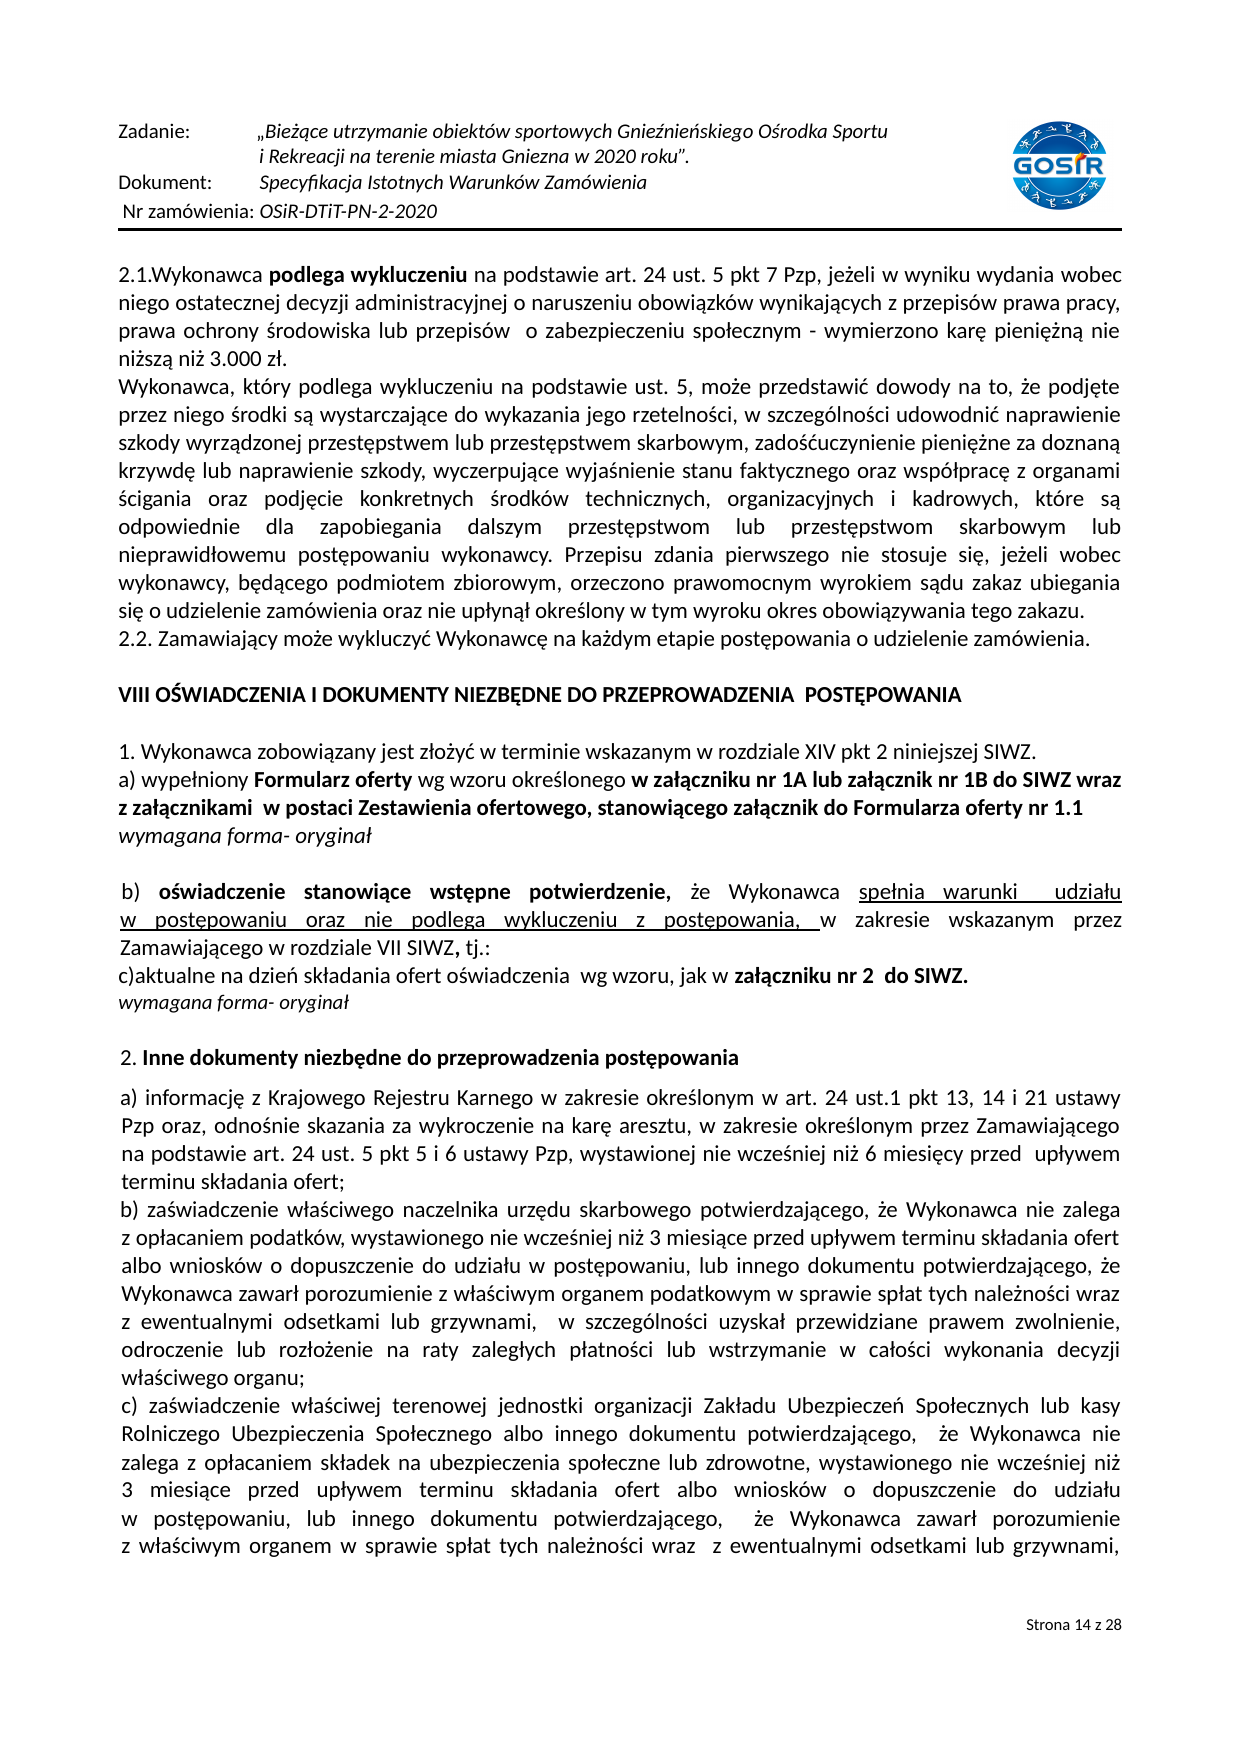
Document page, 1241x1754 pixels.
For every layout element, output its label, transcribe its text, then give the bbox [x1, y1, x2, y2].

text VIII OŚWIADCZENIA I DOKUMENTY NIEZBĘDNE DO PRZEPROWADZENIA POSTĘPOWANIA [118, 680, 1122, 708]
text b) zaświadczenie właściwego naczelnika urzędu skarbowego potwierdzającego, że Wykonawca nie zalega z opłacaniem podatków, wystawionego nie wcześniej niż 3 miesiące przed upływem terminu składania ofert albo wniosków o dopuszczenie do udziału w postępowaniu, lub innego dokumentu potwierdzającego, że Wykonawca zawarł porozumienie z właściwym organem podatkowym w sprawie spłat tych należności wraz z ewentualnymi odsetkami lub grzywnami, w szczególności uzyskał przewidziane prawem zwolnienie, odroczenie lub rozłożenie na raty zaległych płatności lub wstrzymanie w całości wykonania decyzji właściwego organu; [120, 1195, 1122, 1392]
text wymagana forma- oryginał [118, 989, 1122, 1015]
text Wykonawca, który podlega wykluczeniu na podstawie ust. 5, może przedstawić dowody na to, że podjęte przez niego środki są wystarczające do wykazania jego rzetelności, w szczególności udowodnić naprawienie szkody wyrządzonej przestępstwem lub przestępstwem skarbowym, zadośćuczynienie pieniężne za doznaną krzywdę lub naprawienie szkody, wyczerpujące wyjaśnienie stanu faktycznego oraz współpracę z organami ścigania oraz podjęcie konkretnych środków technicznych, organizacyjnych i kadrowych, które są odpowiednie dla zapobiegania dalszym przestępstwom lub przestępstwom skarbowym lub nieprawidłowemu postępowaniu wykonawcy. Przepisu zdania pierwszego nie stosuje się, jeżeli wobec wykonawcy, będącego podmiotem zbiorowym, orzeczono prawomocnym wyrokiem sądu zakaz ubiegania się o udzielenie zamówienia oraz nie upłynął określony w tym wyroku okres obowiązywania tego zakazu. [118, 372, 1122, 624]
text a) informację z Krajowego Rejestru Karnego w zakresie określonym w art. 24 ust.1 pkt 13, 14 i 21 ustawy Pzp oraz, odnośnie skazania za wykroczenie na karę aresztu, w zakresie określonym przez Zamawiającego na podstawie art. 24 ust. 5 pkt 5 i 6 ustawy Pzp, wystawionej nie wcześniej niż 6 miesięcy przed upływem terminu składania ofert; [120, 1083, 1122, 1195]
text b) oświadczenie stanowiące wstępne potwierdzenie, że Wykonawca spełnia warunki udziału w postępowaniu oraz nie podlega wykluczeniu z postępowania, w zakresie wskazanym przez Zamawiającego w rozdziale VII SIWZ, tj.: [120, 877, 1122, 961]
list wymagana forma- oryginał [118, 821, 1122, 849]
list 1. Wykonawca zobowiązany jest złożyć w terminie wskazanym w rozdziale XIV pkt 2 niniejszej SIWZ. [118, 737, 1122, 765]
list a) wypełniony Formularz oferty wg wzoru określonego w załączniku nr 1A lub załącznik nr 1B do SIWZ wraz z załącznikami w postaci Zestawienia ofertowego, stanowiącego załącznik do Formularza oferty nr 1.1 [118, 765, 1122, 821]
list c) zaświadczenie właściwej terenowej jednostki organizacji Zakładu Ubezpieczeń Społecznych lub kasy Rolniczego Ubezpieczenia Społecznego albo innego dokumentu potwierdzającego, że Wykonawca nie zalega z opłacaniem składek na ubezpieczenia społeczne lub zdrowotne, wystawionego nie wcześniej niż 3 miesiące przed upływem terminu składania ofert albo wniosków o dopuszczenie do udziału w postępowaniu, lub innego dokumentu potwierdzającego, że Wykonawca zawarł porozumienie z właściwym organem w sprawie spłat tych należności wraz z ewentualnymi odsetkami lub grzywnami, [120, 1392, 1122, 1560]
text 2.2. Zamawiający może wykluczyć Wykonawcę na każdym etapie postępowania o udzielenie zamówienia. [118, 624, 1122, 652]
text 2.1.Wykonawca podlega wykluczeniu na podstawie art. 24 ust. 5 pkt 7 Pzp, jeżeli w wyniku wydania wobec niego ostatecznej decyzji administracyjnej o naruszeniu obowiązków wynikających z przepisów prawa pracy, prawa ochrony środowiska lub przepisów o zabezpieczeniu społecznym - wymierzono karę pieniężną nie niższą niż 3.000 zł. [118, 260, 1122, 372]
text c)aktualne na dzień składania ofert oświadczenia wg wzoru, jak w załączniku nr 2 do SIWZ. [117, 961, 1122, 989]
text 2. Inne dokumenty niezbędne do przeprowadzenia postępowania [120, 1043, 1122, 1071]
